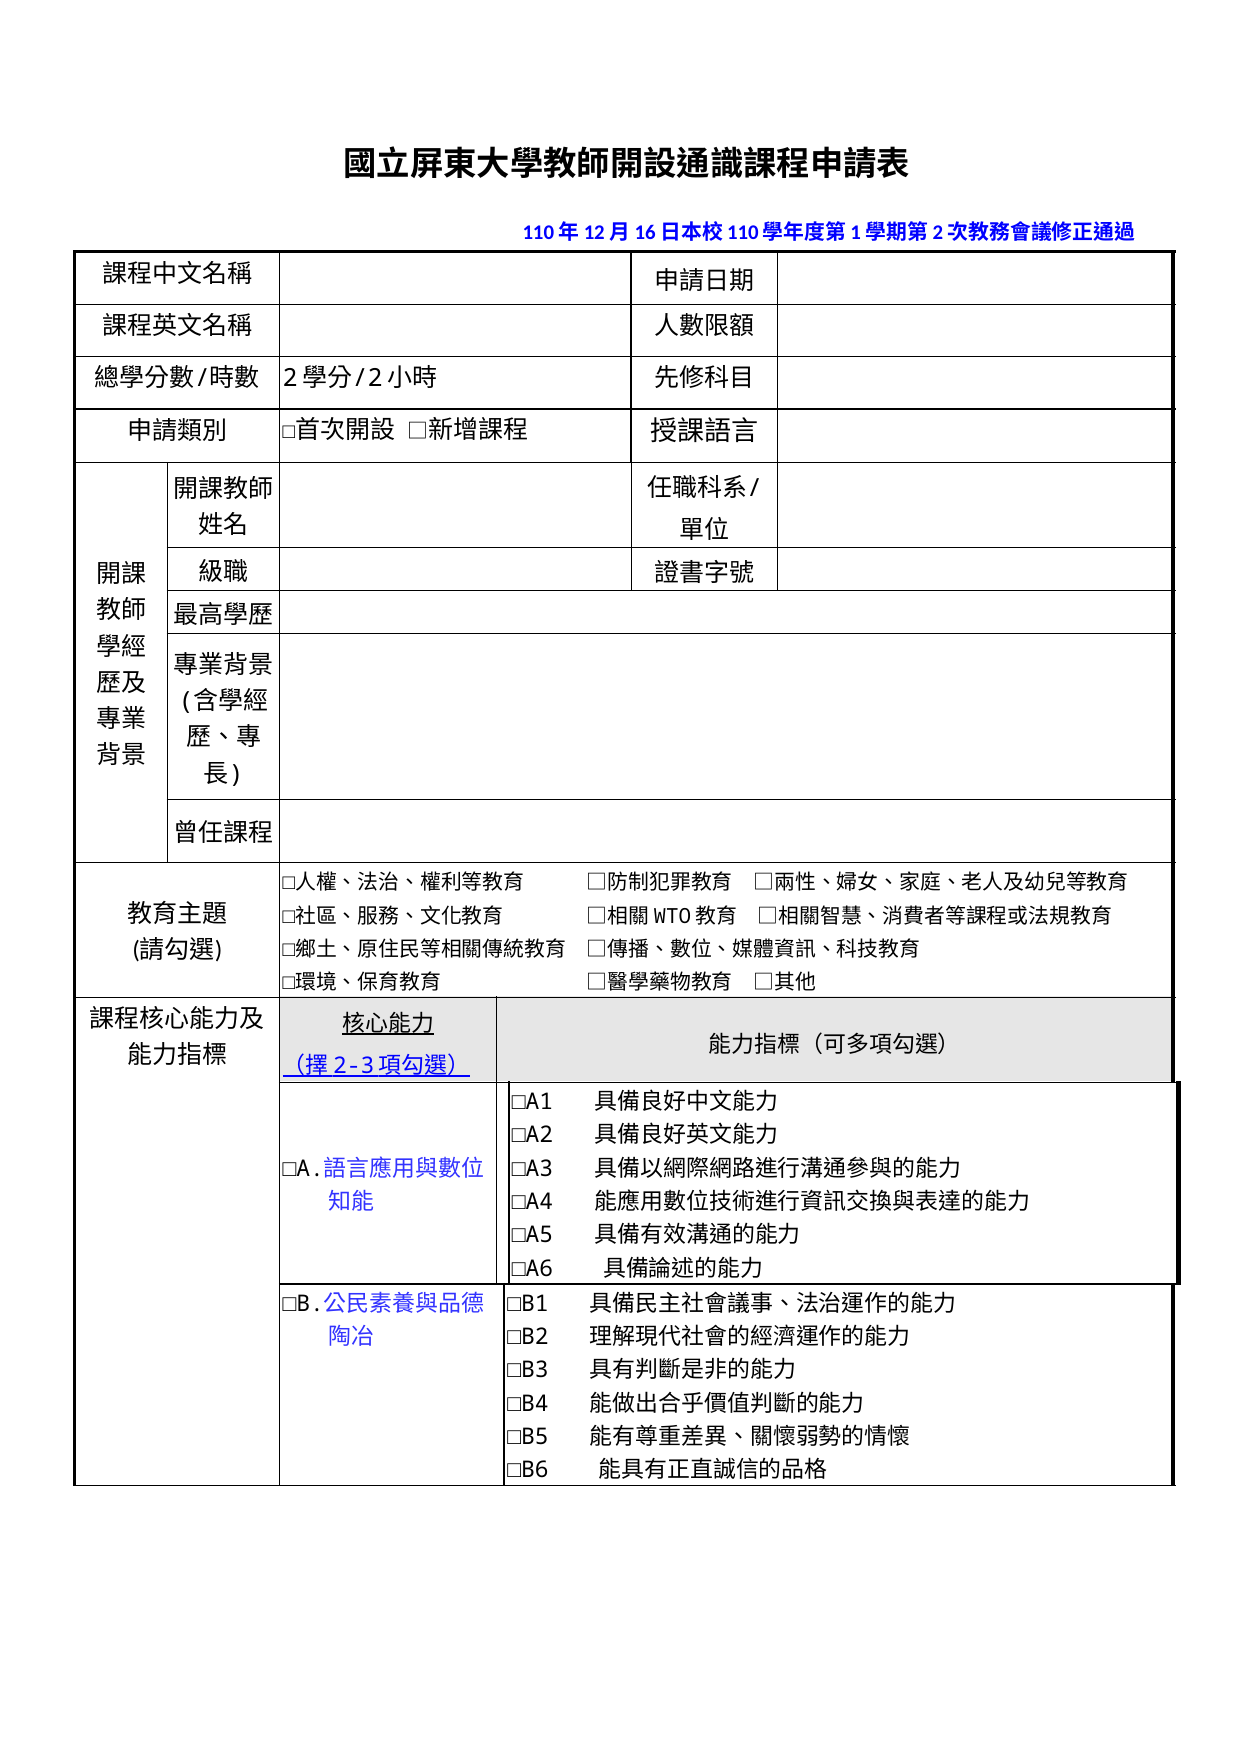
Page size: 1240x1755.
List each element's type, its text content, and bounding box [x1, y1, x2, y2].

table_cell [280, 548, 631, 590]
table_header [280, 253, 630, 304]
table_cell □B1 具備民主社會議事、法治運作的能力 □B2 理解現代社會的經濟運作的能力 □B3 具有判斷是非的能力 □B4 能做出合乎價值判斷的能力 □B5 能有尊重差異、關懷弱勢的情懷 □B6 能具有正直誠信的品格 [505, 1285, 1171, 1484]
table_header 課程中文名稱 [76, 253, 279, 304]
table_cell [497, 1083, 508, 1283]
table_cell 級職 [168, 548, 279, 590]
table_cell [778, 305, 1171, 356]
table_cell [778, 463, 1171, 547]
table_cell 2學分/2小時 [280, 357, 630, 408]
table_cell [280, 634, 1171, 799]
table_cell □人權、法治、權利等教育 □防制犯罪教育 □兩性、婦女、家庭、老人及幼兒等教育 □社區、服務、文化教育 □相關WTO教育 □相關智慧、消費者等課程或法規教育 □鄉土、原住民等相關傳統教育 □傳播、數位、媒體資訊、科技教育 □環境、保育教育 □醫學藥物教育 □其他 [280, 863, 1171, 996]
table_cell 課程英文名稱 [76, 305, 279, 356]
table_cell 申請類別 [76, 410, 279, 462]
table_cell 證書字號 [632, 548, 777, 590]
table_cell 專業背景(含學經歷、專長) [168, 634, 279, 799]
table_header 申請日期 [632, 253, 777, 304]
table_cell □A.語言應用與數位知能 [280, 1083, 496, 1283]
table_cell [280, 463, 631, 547]
table_cell 曾任課程 [168, 800, 279, 862]
table_cell 任職科系/ 單位 [632, 463, 777, 547]
table_cell 核心能力 （擇2-3項勾選） [280, 998, 496, 1081]
table_cell [280, 591, 1171, 633]
table_cell 授課語言 [632, 410, 777, 462]
table_cell □B.公民素養與品德陶冶 [280, 1285, 503, 1484]
table_cell 能力指標（可多項勾選） [497, 998, 1171, 1081]
table_cell [280, 305, 630, 356]
table_cell 人數限額 [632, 305, 777, 356]
table_cell □A1 具備良好中文能力 □A2 具備良好英文能力 □A3 具備以網際網路進行溝通參與的能力 □A4 能應用數位技術進行資訊交換與表達的能力 □A5 具備有效溝通的能力 □A6 具備論述的能力 [510, 1083, 1176, 1283]
table_header [778, 253, 1171, 304]
table_cell 總學分數/時數 [76, 357, 279, 408]
table_cell [778, 357, 1171, 408]
text 國立屏東大學教師開設通識課程申請表 [118, 133, 1135, 185]
text 110 年12 月16 日本校110學年度第1 學期第2 次教務會議修正通過 [118, 198, 1135, 250]
table_cell [778, 410, 1171, 462]
table_cell [778, 548, 1171, 590]
table_cell 先修科目 [632, 357, 777, 408]
table_cell 教育主題 (請勾選) [76, 863, 279, 996]
table_cell □首次開設 □新增課程 [280, 410, 630, 462]
table_cell [280, 800, 1171, 862]
table_cell 開課教師姓名 [168, 463, 279, 547]
table_cell 開課教師學經歷及專業背景 [76, 463, 167, 862]
table_cell 課程核心能力及能力指標 [76, 998, 279, 1484]
table_cell 最高學歷 [168, 591, 279, 633]
